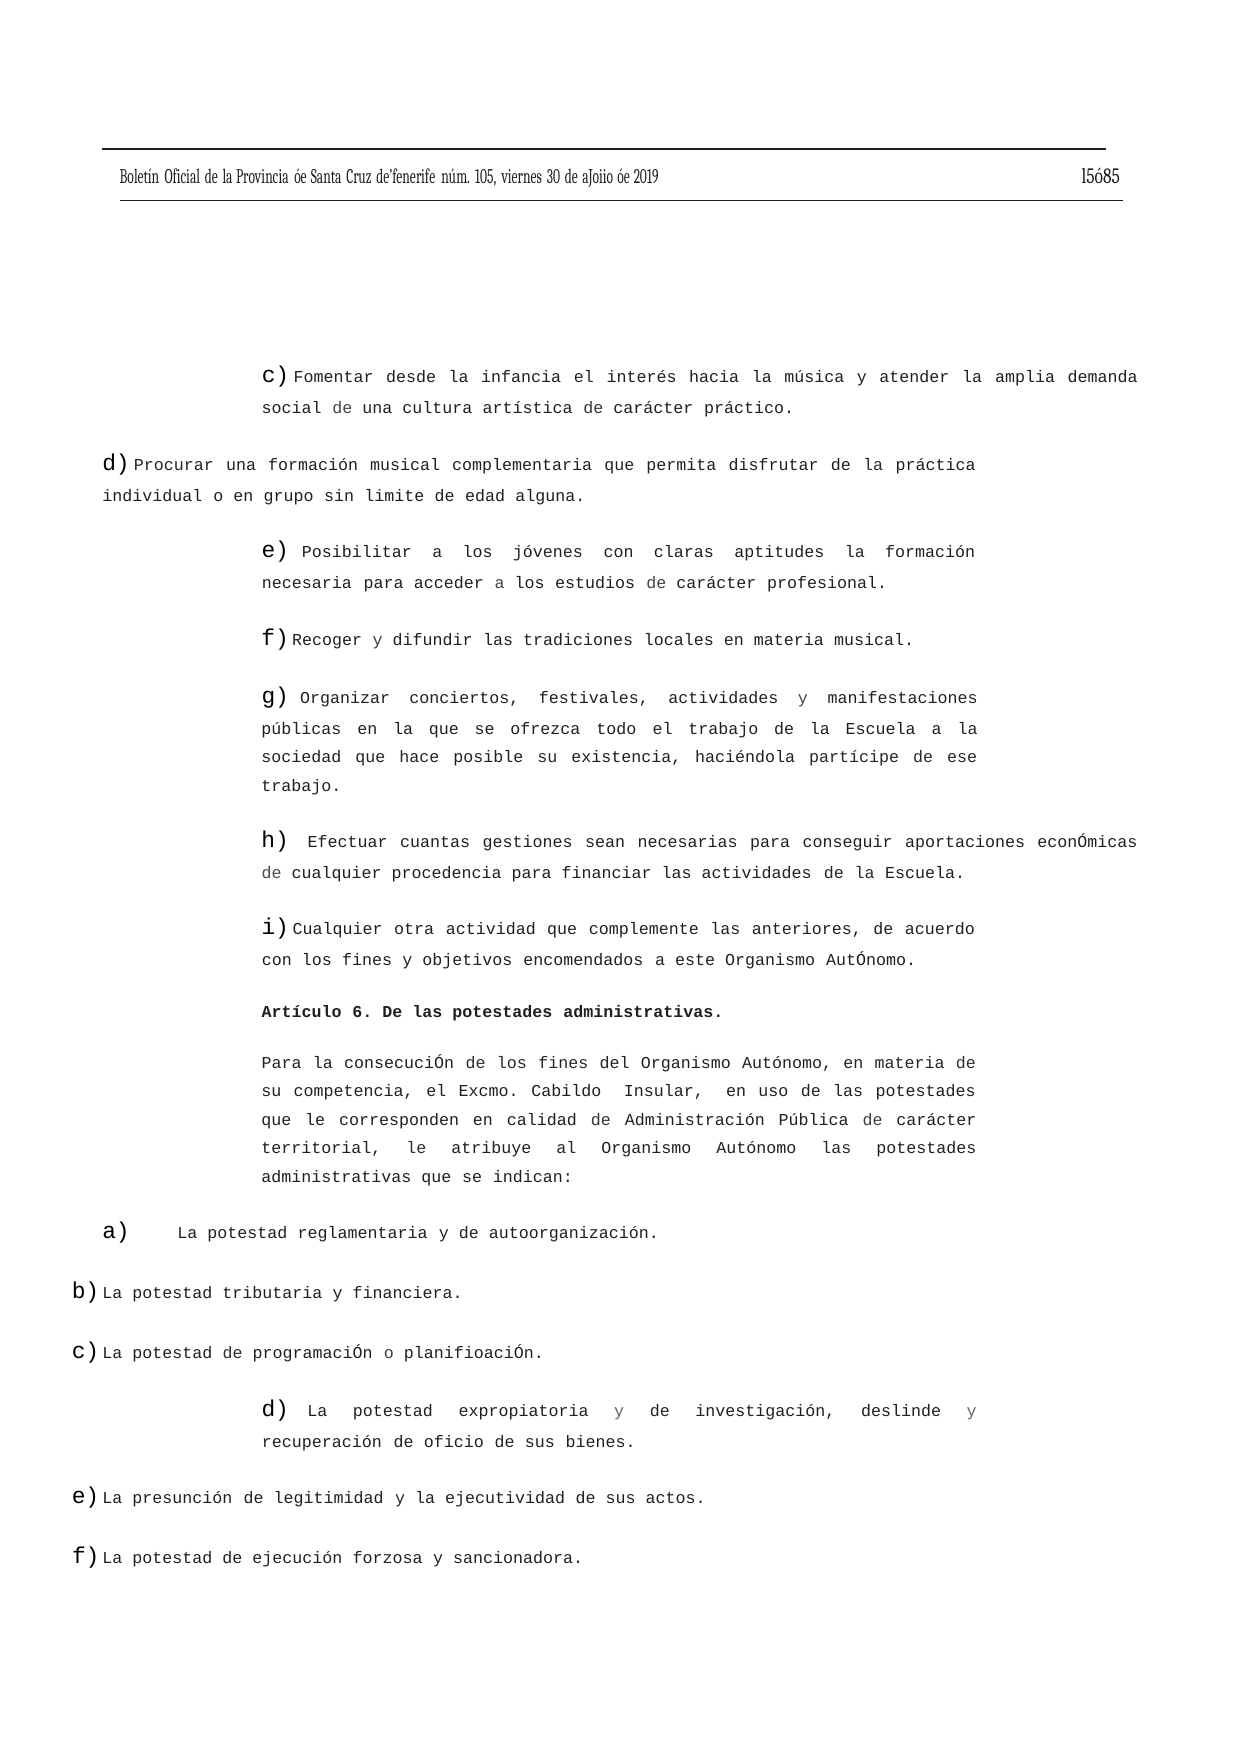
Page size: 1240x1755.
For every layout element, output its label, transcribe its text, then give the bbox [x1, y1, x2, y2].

text Para la consecuciÓn de los fines del Organismo Autónomo, en materia de su competencia, el Excmo. Cabildo Insular, en uso de las potestades que le corresponden en calidad de Administración Pública de carácter territorial, le atribuye al Organismo Autónomo las potestades administrativas que se indican: [261, 1054, 976, 1187]
list La potestad de programaciÓn o planifioaciÓn. [72, 1339, 1137, 1365]
list La presunción de legitimidad y la ejecutividad de sus actos. [72, 1485, 1137, 1511]
list La potestad reglamentaria y de autoorganización. [102, 1220, 1137, 1246]
text Boletín Oficial de la Provincia óe Santa Cruz de’fenerife núm. 105, viernes 30 de aJoiio óe 2019 l5ó85 [119, 164, 1137, 189]
subtitle Artículo 6. De las potestades administrativas. [261, 1003, 1137, 1022]
list La potestad de ejecución forzosa y sancionadora. [72, 1544, 1137, 1570]
list Posibilitar a los jóvenes con claras aptitudes la formación necesaria para acceder a los estudios de carácter profesional. [261, 538, 975, 593]
list Procurar una formación musical complementaria que permita disfrutar de la práctica individual o en grupo sin limite de edad alguna. [102, 451, 975, 506]
list Efectuar cuantas gestiones sean necesarias para conseguir aportaciones econÓmicas de cualquier procedencia para financiar las actividades de la Escuela. [261, 828, 1137, 883]
list Organizar conciertos, festivales, actividades y manifestaciones públicas en la que se ofrezca todo el trabajo de la Escuela a la sociedad que hace posible su existencia, haciéndola partícipe de ese trabajo. [261, 685, 977, 796]
list Cualquier otra actividad que complemente las anteriores, de acuerdo con los fines y objetivos encomendados a este Organismo AutÓnomo. [261, 915, 975, 970]
list La potestad tributaria y financiera. [72, 1279, 1137, 1305]
list La potestad expropiatoria y de investigación, deslinde y recuperación de oficio de sus bienes. [261, 1397, 977, 1452]
list Recoger y difundir las tradiciones locales en materia musical. [261, 626, 1137, 652]
list Fomentar desde la infancia el interés hacia la música y atender la amplia demanda social de una cultura artística de carácter práctico. [261, 364, 1137, 419]
